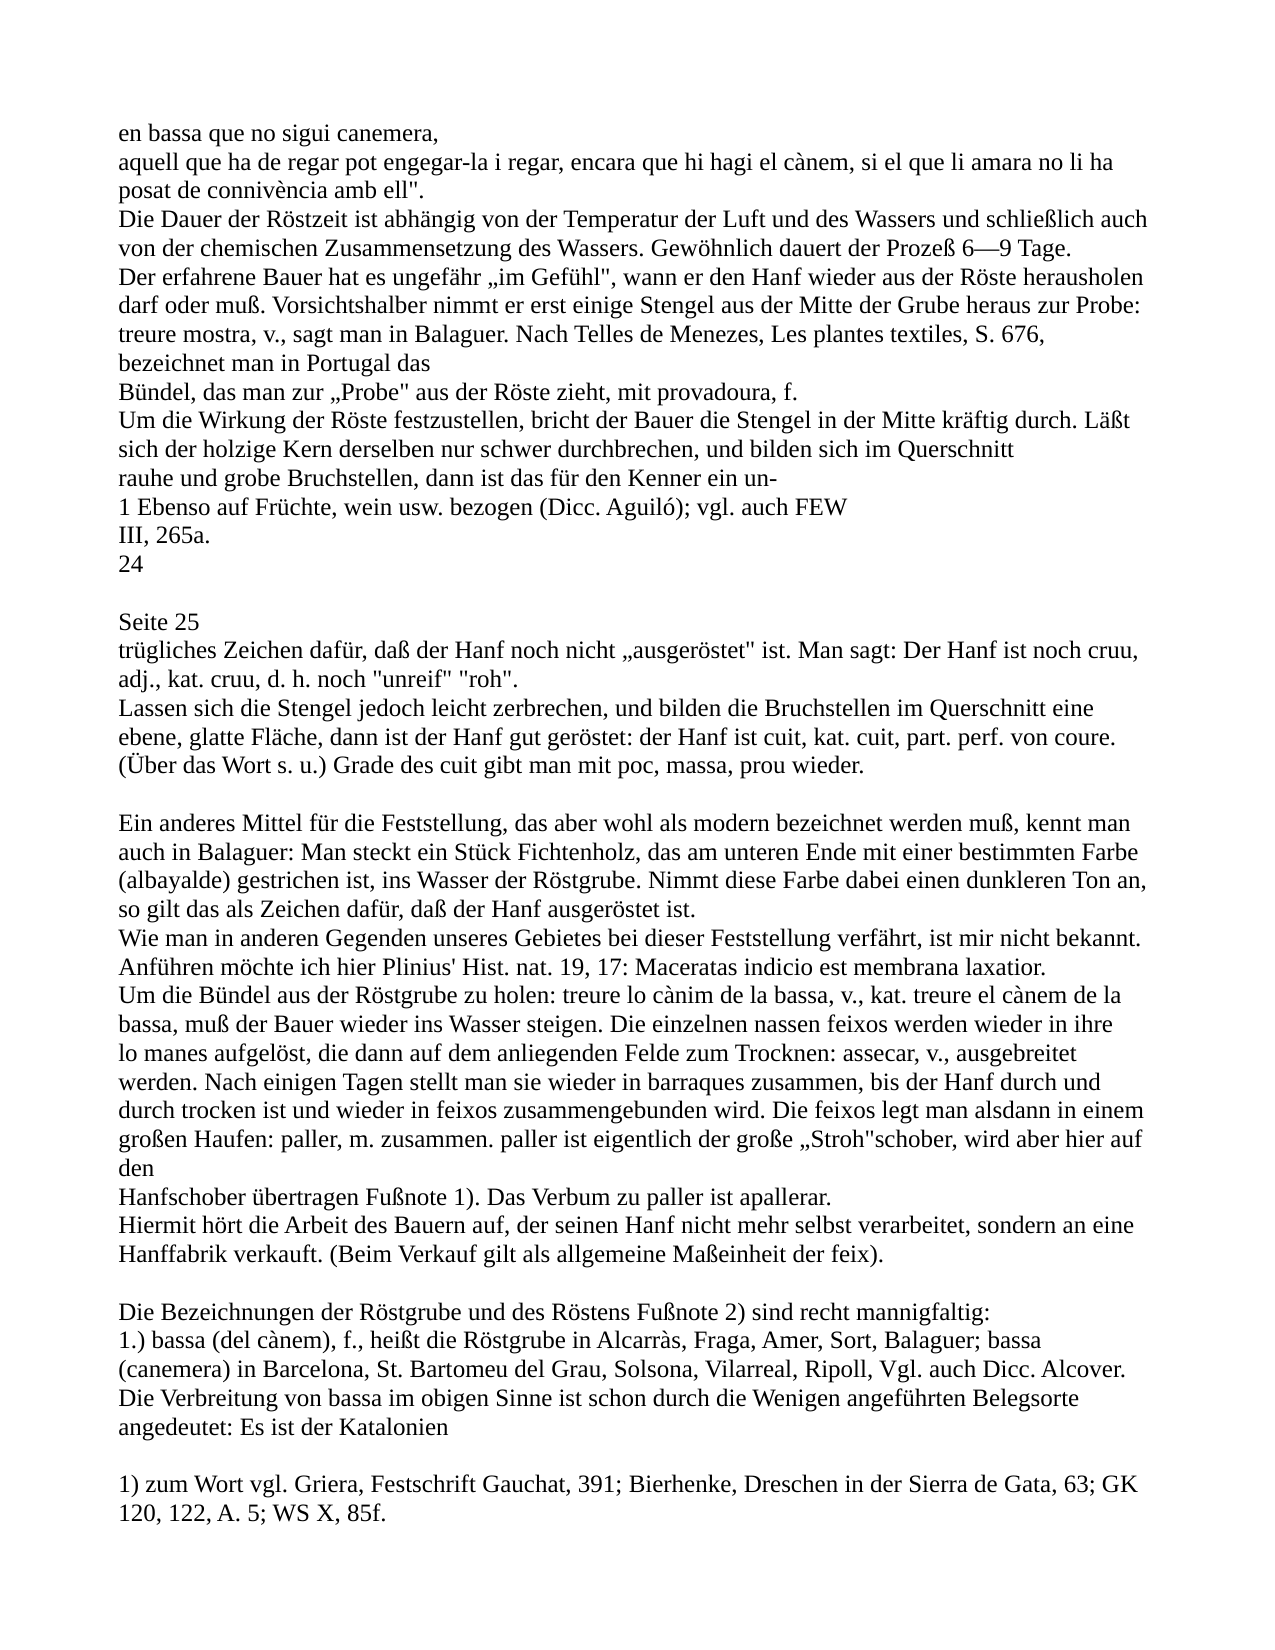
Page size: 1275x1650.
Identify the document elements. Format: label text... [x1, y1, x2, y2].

text Die Bezeichnungen der Röstgrube und des Röstens Fußnote 2) sind recht mannigfaltig: [118, 1297, 1157, 1326]
text 1 Ebenso auf Früchte, wein usw. bezogen (Dicc. Aguiló); vgl. auch FEW [118, 492, 1157, 521]
text Die Verbreitung von bassa im obigen Sinne ist schon durch die Wenigen angeführten Belegsorte angedeutet: Es ist der Katalonien [118, 1383, 1157, 1441]
text trügliches Zeichen dafür, daß der Hanf noch nicht „ausgeröstet" ist. Man sagt: Der Hanf ist noch cruu, adj., kat. cruu, d. h. noch "unreif" "roh". [118, 636, 1157, 693]
text Bündel, das man zur „Probe" aus der Röste zieht, mit provadoura, f. [118, 377, 1157, 406]
text Wie man in anderen Gegenden unseres Gebietes bei dieser Feststellung verfährt, ist mir nicht bekannt. Anführen möchte ich hier Plinius' Hist. nat. 19, 17: Maceratas indicio est membrana laxatior. [118, 923, 1157, 981]
text Lassen sich die Stengel jedoch leicht zerbrechen, und bilden die Bruchstellen im Querschnitt eine ebene, glatte Fläche, dann ist der Hanf gut geröstet: der Hanf ist cuit, kat. cuit, part. perf. von coure.(Über das Wort s. u.) Grade des cuit gibt man mit poc, massa, prou wieder. [118, 693, 1157, 779]
text Hanfschober übertragen Fußnote 1). Das Verbum zu paller ist apallerar. [118, 1182, 1157, 1211]
text Der erfahrene Bauer hat es ungefähr „im Gefühl", wann er den Hanf wieder aus der Röste herausholen darf oder muß. Vorsichtshalber nimmt er erst einige Stengel aus der Mitte der Grube heraus zur Probe: treure mostra, v., sagt man in Balaguer. Nach Telles de Menezes, Les plantes textiles, S. 676, bezeichnet man in Portugal das [118, 262, 1157, 377]
text 1) zum Wort vgl. Griera, Festschrift Gauchat, 391; Bierhenke, Dreschen in der Sierra de Gata, 63; GK 120, 122, A. 5; WS X, 85f. [118, 1469, 1157, 1527]
text en bassa que no sigui canemera, [118, 118, 1157, 147]
text Um die Bündel aus der Röstgrube zu holen: treure lo cànim de la bassa, v., kat. treure el cànem de la bassa, muß der Bauer wieder ins Wasser steigen. Die einzelnen nassen feixos werden wieder in ihre [118, 981, 1157, 1038]
text III, 265a. [118, 521, 1157, 549]
text rauhe und grobe Bruchstellen, dann ist das für den Kenner ein un- [118, 463, 1157, 492]
text Die Dauer der Röstzeit ist abhängig von der Temperatur der Luft und des Wassers und schließlich auch von der chemischen Zusammensetzung des Wassers. Gewöhnlich dauert der Prozeß 6—9 Tage. [118, 204, 1157, 262]
text 1.) bassa (del cànem), f., heißt die Röstgrube in Alcarràs, Fraga, Amer, Sort, Balaguer; bassa (canemera) in Barcelona, St. Bartomeu del Grau, Solsona, Vilarreal, Ripoll, Vgl. auch Dicc. Alcover. [118, 1326, 1157, 1383]
text lo manes aufgelöst, die dann auf dem anliegenden Felde zum Trocknen: assecar, v., ausgebreitet werden. Nach einigen Tagen stellt man sie wieder in barraques zusammen, bis der Hanf durch und durch trocken ist und wieder in feixos zusammengebunden wird. Die feixos legt man alsdann in einem großen Haufen: paller, m. zusammen. paller ist eigentlich der große „Stroh"schober, wird aber hier auf den [118, 1038, 1157, 1182]
text 24 [118, 549, 1157, 578]
text aquell que ha de regar pot engegar-la i regar, encara que hi hagi el cànem, si el que li amara no li ha posat de connivència amb ell". [118, 147, 1157, 204]
text Hiermit hört die Arbeit des Bauern auf, der seinen Hanf nicht mehr selbst verarbeitet, sondern an eine Hanffabrik verkauft. (Beim Verkauf gilt als allgemeine Maßeinheit der feix). [118, 1211, 1157, 1268]
text Ein anderes Mittel für die Feststellung, das aber wohl als modern bezeichnet werden muß, kennt man auch in Balaguer: Man steckt ein Stück Fichtenholz, das am unteren Ende mit einer bestimmten Farbe (albayalde) gestrichen ist, ins Wasser der Röstgrube. Nimmt diese Farbe dabei einen dunkleren Ton an, so gilt das als Zeichen dafür, daß der Hanf ausgeröstet ist. [118, 808, 1157, 923]
text Um die Wirkung der Röste festzustellen, bricht der Bauer die Stengel in der Mitte kräftig durch. Läßt sich der holzige Kern derselben nur schwer durchbrechen, und bilden sich im Querschnitt [118, 406, 1157, 463]
text Seite 25 [118, 607, 1157, 636]
